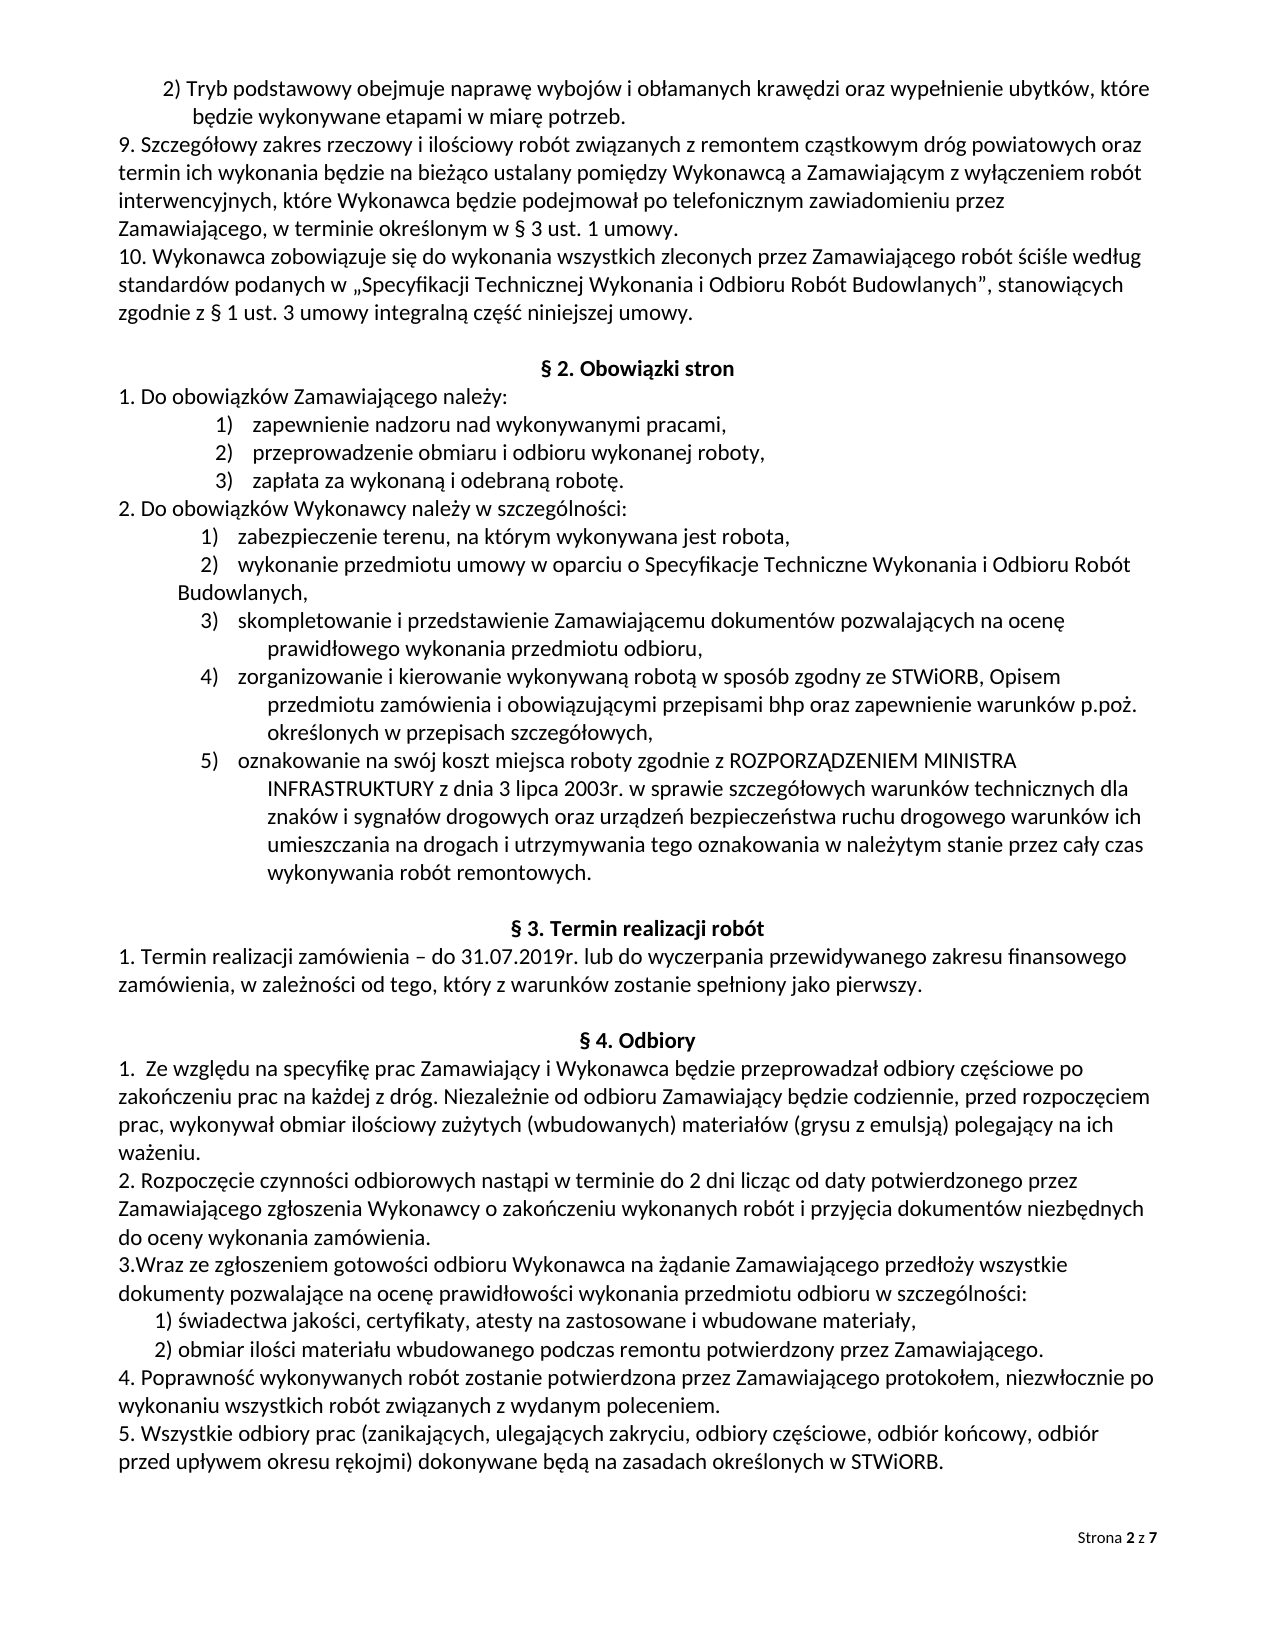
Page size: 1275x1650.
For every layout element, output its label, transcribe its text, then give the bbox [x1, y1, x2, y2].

list zapewnienie nadzoru nad wykonywanymi pracami, [215, 410, 1157, 438]
list wykonanie przedmiotu umowy w oparciu o Specyfikacje Techniczne Wykonania i Odbioru Robót [200, 550, 1157, 578]
text 3.Wraz ze zgłoszeniem gotowości odbioru Wykonawca na żądanie Zamawiającego przedłoży wszystkie dokumenty pozwalające na ocenę prawidłowości wykonania przedmiotu odbioru w szczególności: [118, 1251, 1157, 1307]
text § 2. Obowiązki stron [118, 354, 1157, 382]
text § 4. Odbiory [118, 1026, 1157, 1054]
text 10. Wykonawca zobowiązuje się do wykonania wszystkich zleconych przez Zamawiającego robót ściśle według standardów podanych w „Specyfikacji Technicznej Wykonania i Odbioru Robót Budowlanych”, stanowiących zgodnie z § 1 ust. 3 umowy integralną część niniejszej umowy. [118, 242, 1157, 326]
text 2) obmiar ilości materiału wbudowanego podczas remontu potwierdzony przez Zamawiającego. [118, 1335, 1157, 1363]
list zabezpieczenie terenu, na którym wykonywana jest robota, [200, 522, 1157, 550]
list zorganizowanie i kierowanie wykonywaną robotą w sposób zgodny ze STWiORB, Opisem przedmiotu zamówienia i obowiązującymi przepisami bhp oraz zapewnienie warunków p.poż. określonych w przepisach szczegółowych, [200, 662, 1157, 746]
text 2. Do obowiązków Wykonawcy należy w szczególności: [118, 494, 1157, 522]
text 4. Poprawność wykonywanych robót zostanie potwierdzona przez Zamawiającego protokołem, niezwłocznie po wykonaniu wszystkich robót związanych z wydanym poleceniem. [118, 1363, 1157, 1419]
text 1. Termin realizacji zamówienia – do 31.07.2019r. lub do wyczerpania przewidywanego zakresu finansowego zamówienia, w zależności od tego, który z warunków zostanie spełniony jako pierwszy. [118, 942, 1157, 998]
text 1. Ze względu na specyfikę prac Zamawiający i Wykonawca będzie przeprowadzał odbiory częściowe po zakończeniu prac na każdej z dróg. Niezależnie od odbioru Zamawiający będzie codziennie, przed rozpoczęciem prac, wykonywał obmiar ilościowy zużytych (wbudowanych) materiałów (grysu z emulsją) polegający na ich ważeniu. [118, 1054, 1157, 1167]
text 9. Szczegółowy zakres rzeczowy i ilościowy robót związanych z remontem cząstkowym dróg powiatowych oraz termin ich wykonania będzie na bieżąco ustalany pomiędzy Wykonawcą a Zamawiającym z wyłączeniem robót interwencyjnych, które Wykonawca będzie podejmował po telefonicznym zawiadomieniu przez Zamawiającego, w terminie określonym w § 3 ust. 1 umowy. [118, 130, 1157, 242]
list skompletowanie i przedstawienie Zamawiającemu dokumentów pozwalających na ocenę prawidłowego wykonania przedmiotu odbioru, [200, 606, 1157, 662]
list oznakowanie na swój koszt miejsca roboty zgodnie z ROZPORZĄDZENIEM MINISTRA INFRASTRUKTURY z dnia 3 lipca 2003r. w sprawie szczegółowych warunków technicznych dla znaków i sygnałów drogowych oraz urządzeń bezpieczeństwa ruchu drogowego warunków ich umieszczania na drogach i utrzymywania tego oznakowania w należytym stanie przez cały czas wykonywania robót remontowych. [200, 746, 1157, 886]
text § 3. Termin realizacji robót [118, 914, 1157, 942]
text 1) świadectwa jakości, certyfikaty, atesty na zastosowane i wbudowane materiały, [118, 1307, 1157, 1335]
text Budowlanych, [177, 578, 1157, 606]
text 2) Tryb podstawowy obejmuje naprawę wybojów i obłamanych krawędzi oraz wypełnienie ubytków, które będzie wykonywane etapami w miarę potrzeb. [162, 74, 1157, 130]
text 2. Rozpoczęcie czynności odbiorowych nastąpi w terminie do 2 dni licząc od daty potwierdzonego przez Zamawiającego zgłoszenia Wykonawcy o zakończeniu wykonanych robót i przyjęcia dokumentów niezbędnych do oceny wykonania zamówienia. [118, 1167, 1157, 1251]
text 1. Do obowiązków Zamawiającego należy: [118, 382, 1157, 410]
text 5. Wszystkie odbiory prac (zanikających, ulegających zakryciu, odbiory częściowe, odbiór końcowy, odbiór przed upływem okresu rękojmi) dokonywane będą na zasadach określonych w STWiORB. [118, 1419, 1157, 1475]
list zapłata za wykonaną i odebraną robotę. [215, 466, 1157, 494]
list przeprowadzenie obmiaru i odbioru wykonanej roboty, [215, 438, 1157, 466]
